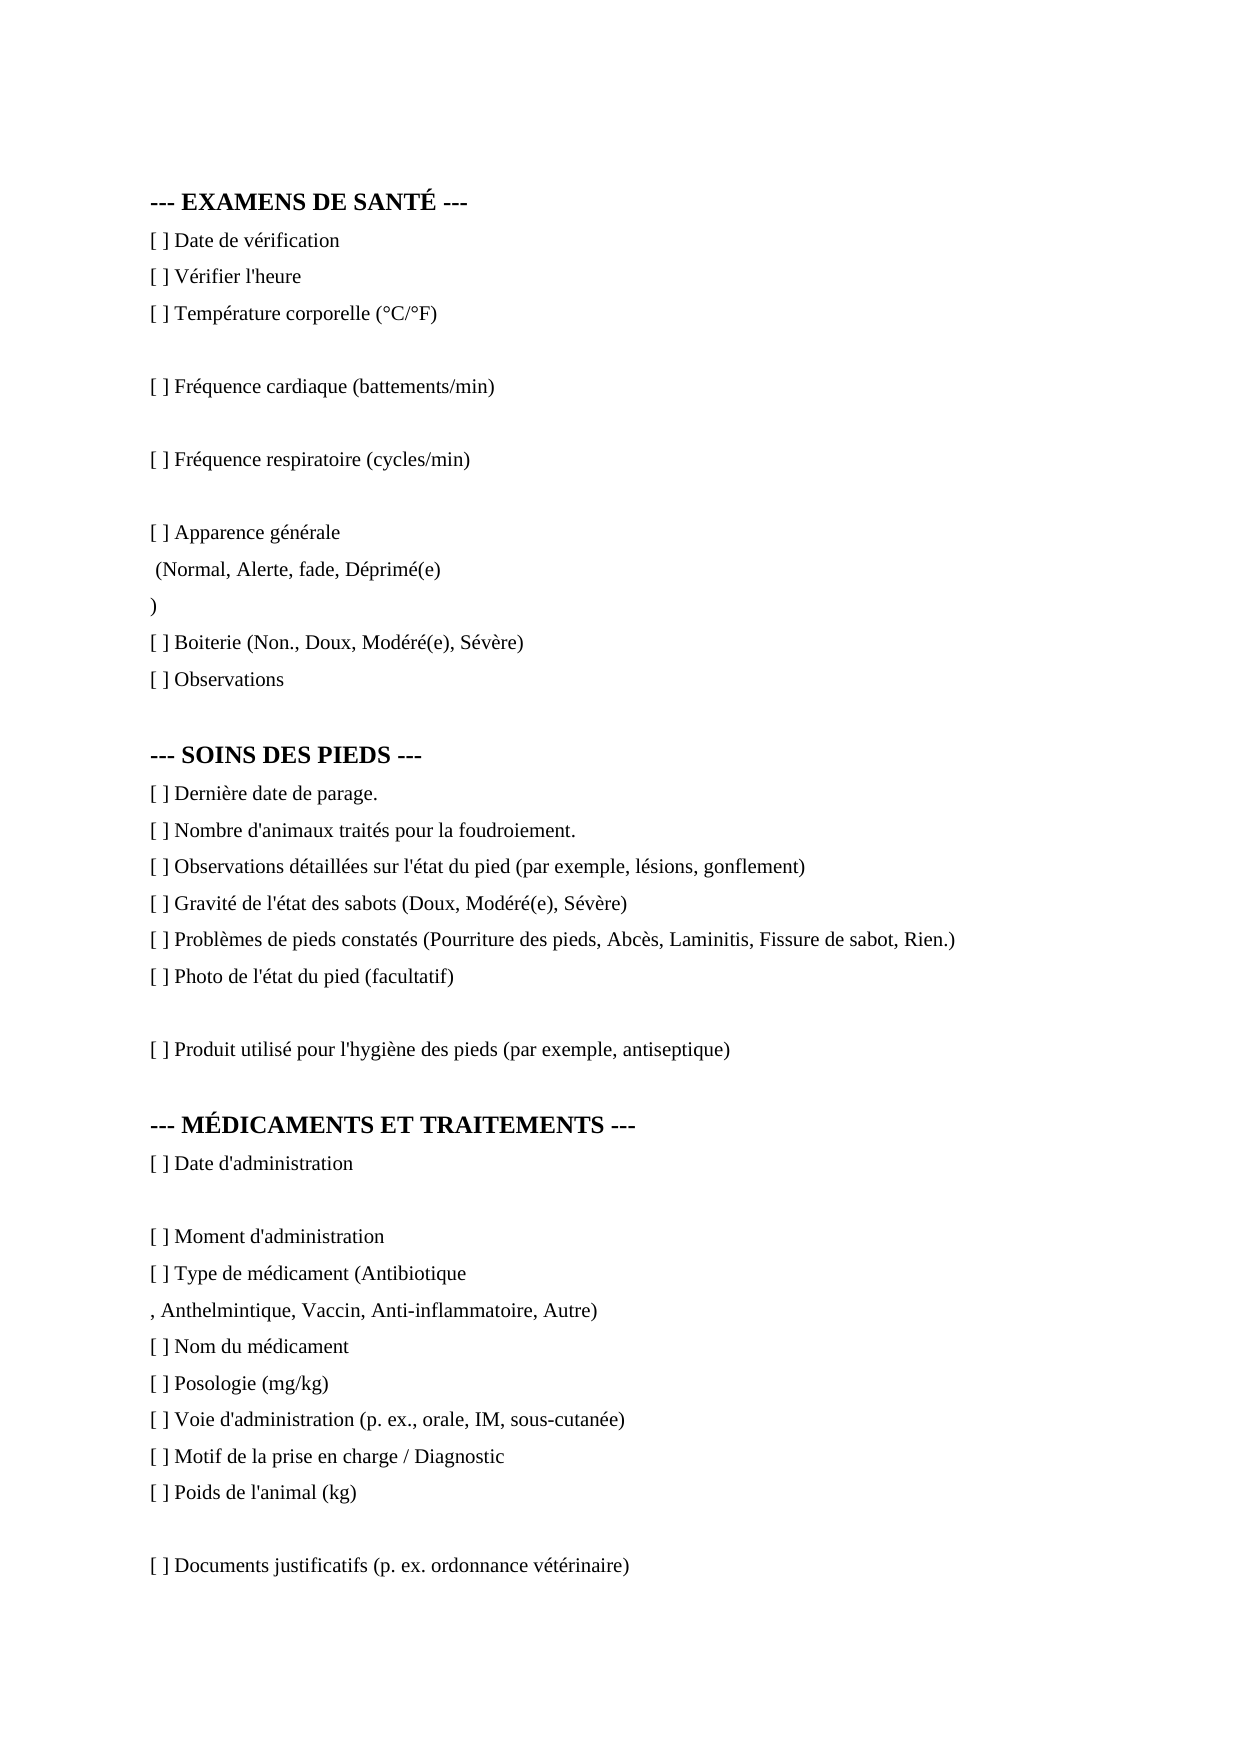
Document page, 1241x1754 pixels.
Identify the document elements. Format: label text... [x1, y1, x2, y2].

text [ ] Fréquence cardiaque (battements/min) [150, 374, 1090, 398]
text [ ] Observations [150, 667, 1090, 691]
text [ ] Posologie (mg/kg) [150, 1371, 1090, 1395]
text [ ] Motif de la prise en charge / Diagnostic [150, 1444, 1090, 1468]
text [ ] Photo de l'état du pied (facultatif) [150, 964, 1090, 988]
text [ ] Produit utilisé pour l'hygiène des pieds (par exemple, antiseptique) [150, 1037, 1090, 1061]
text ) [150, 593, 1090, 617]
text [ ] Voie d'administration (p. ex., orale, IM, sous-cutanée) [150, 1407, 1090, 1431]
text [ ] Gravité de l'état des sabots (Doux, Modéré(e), Sévère) [150, 891, 1090, 915]
text --- EXAMENS DE SANTÉ --- [150, 187, 1090, 215]
text [ ] Boiterie (Non., Doux, Modéré(e), Sévère) [150, 630, 1090, 654]
text --- SOINS DES PIEDS --- [150, 740, 1090, 768]
text (Normal, Alerte, fade, Déprimé(e) [150, 557, 1090, 581]
text [ ] Fréquence respiratoire (cycles/min) [150, 447, 1090, 471]
text [ ] Moment d'administration [150, 1224, 1090, 1248]
text [ ] Observations détaillées sur l'état du pied (par exemple, lésions, gonflement) [150, 854, 1090, 878]
text [ ] Dernière date de parage. [150, 781, 1090, 805]
text [ ] Poids de l'animal (kg) [150, 1480, 1090, 1504]
text [ ] Vérifier l'heure [150, 264, 1090, 288]
text --- MÉDICAMENTS ET TRAITEMENTS --- [150, 1110, 1090, 1139]
text [ ] Apparence générale [150, 520, 1090, 544]
text , Anthelmintique, Vaccin, Anti-inflammatoire, Autre) [150, 1297, 1090, 1322]
text [ ] Documents justificatifs (p. ex. ordonnance vétérinaire) [150, 1553, 1090, 1577]
text [ ] Température corporelle (°C/°F) [150, 301, 1090, 325]
text [ ] Nom du médicament [150, 1334, 1090, 1358]
text [ ] Type de médicament (Antibiotique [150, 1261, 1090, 1285]
text [ ] Date de vérification [150, 228, 1090, 252]
text [ ] Date d'administration [150, 1151, 1090, 1175]
text [ ] Nombre d'animaux traités pour la foudroiement. [150, 817, 1090, 842]
text [ ] Problèmes de pieds constatés (Pourriture des pieds, Abcès, Laminitis, Fissure de sabot, Rien.) [150, 927, 1090, 951]
